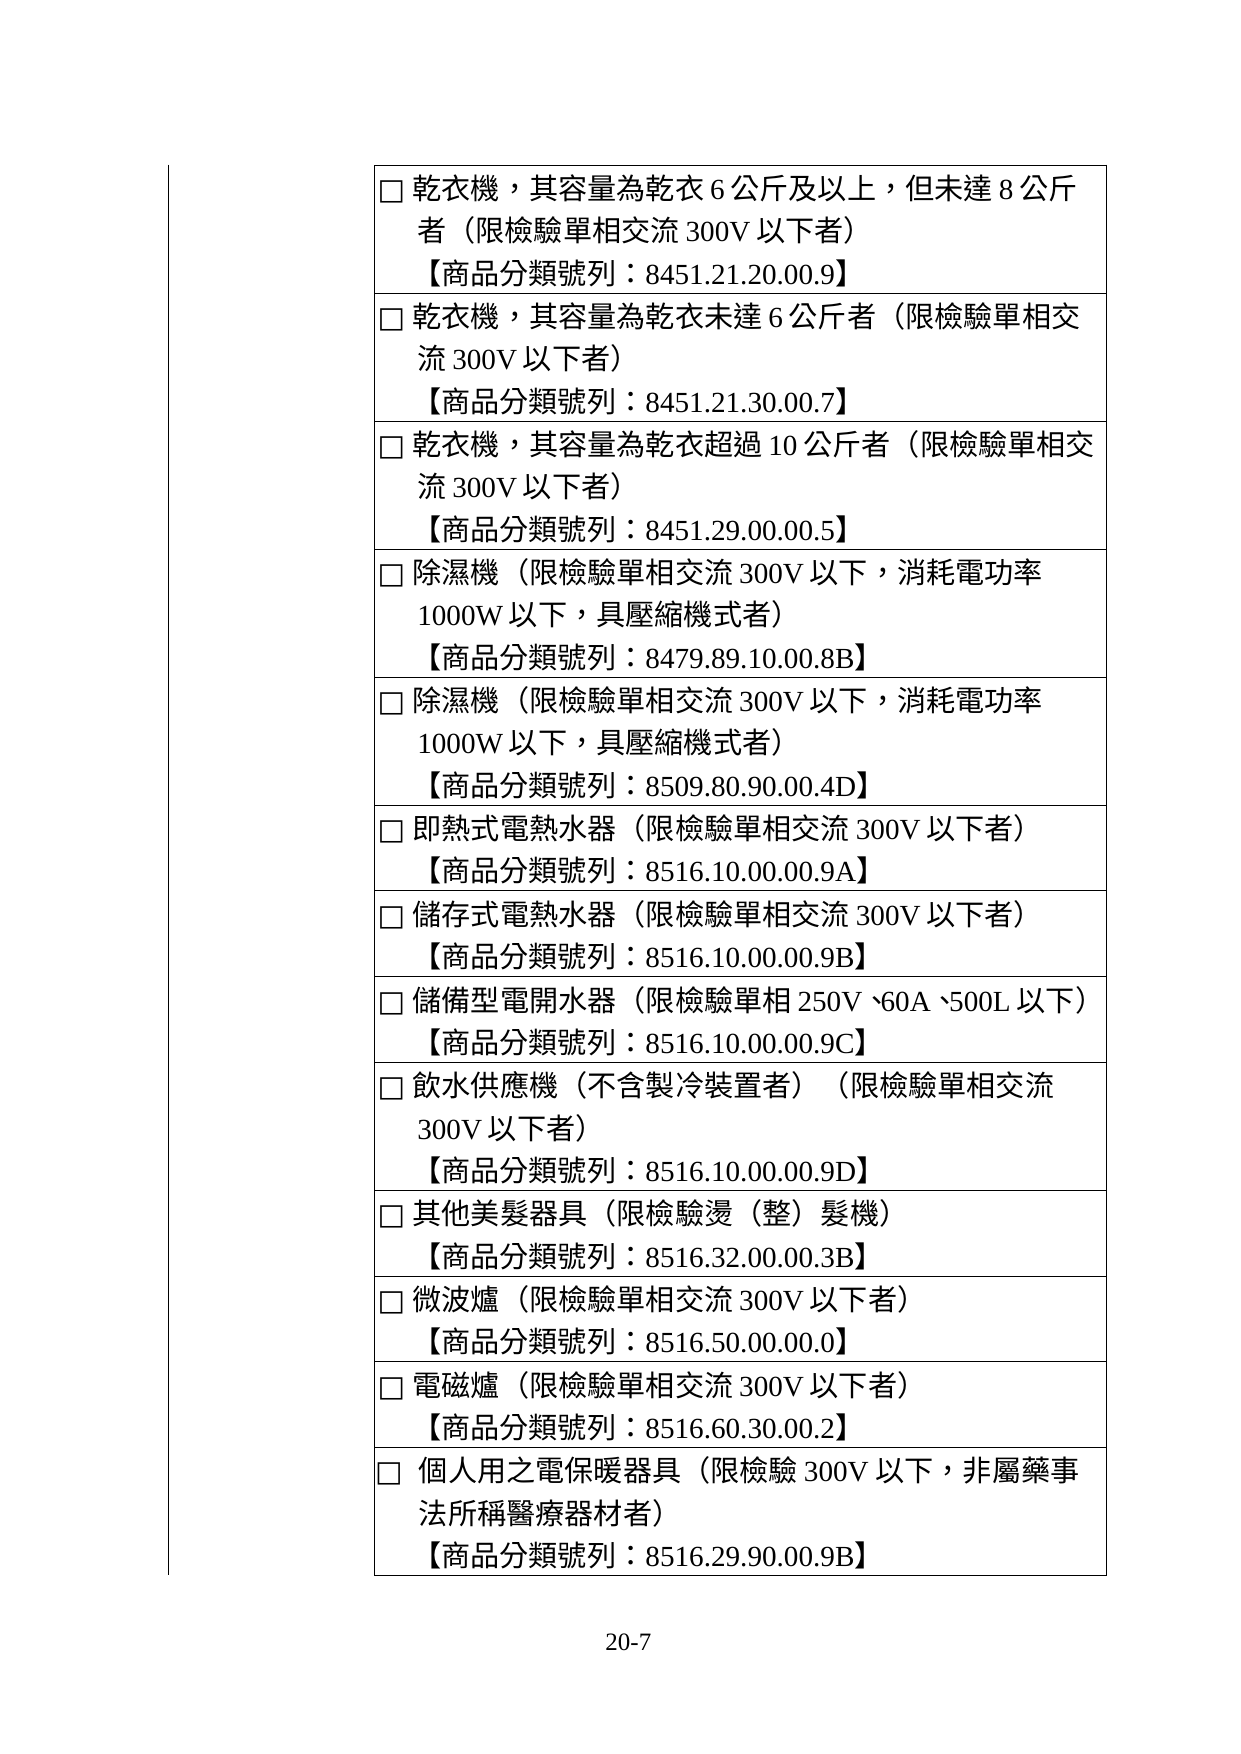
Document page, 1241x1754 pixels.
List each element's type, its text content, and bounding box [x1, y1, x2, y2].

table_cell □ 除濕機（限檢驗單相交流300V以下，消耗電功率1000W以下，具壓縮機式者） 【商品分類號列：8509.80.90.00.4D】 [375, 678, 1106, 804]
table_cell [169, 890, 374, 976]
table_cell □ 乾衣機，其容量為乾衣超過10公斤者（限檢驗單相交流300V以下者） 【商品分類號列：8451.29.00.00.5】 [375, 422, 1106, 548]
table_cell [169, 1276, 374, 1361]
table_cell [169, 805, 374, 890]
table_cell [169, 1447, 374, 1575]
table_cell □ 儲備型電開水器（限檢驗單相250V、60A、500L以下） 【商品分類號列：8516.10.00.00.9C】 [375, 977, 1106, 1062]
table_cell [169, 165, 374, 292]
table_cell □ 除濕機（限檢驗單相交流300V以下，消耗電功率1000W以下，具壓縮機式者） 【商品分類號列：8479.89.10.00.8B】 [375, 550, 1106, 677]
table_cell [169, 1361, 374, 1447]
table_cell □ 即熱式電熱水器（限檢驗單相交流300V以下者） 【商品分類號列：8516.10.00.00.9A】 [375, 806, 1106, 890]
table_cell □ 微波爐（限檢驗單相交流300V以下者） 【商品分類號列：8516.50.00.00.0】 [375, 1277, 1106, 1361]
table_cell □ 乾衣機，其容量為乾衣6公斤及以上，但未達8公斤者（限檢驗單相交流300V以下者） 【商品分類號列：8451.21.20.00.9】 [375, 166, 1106, 292]
table_cell □ 電磁爐（限檢驗單相交流300V以下者） 【商品分類號列：8516.60.30.00.2】 [375, 1362, 1106, 1447]
table_cell □ 乾衣機，其容量為乾衣未達6公斤者（限檢驗單相交流300V以下者） 【商品分類號列：8451.21.30.00.7】 [375, 294, 1106, 421]
table_cell [169, 677, 374, 804]
table_cell □ 飲水供應機（不含製冷裝置者）（限檢驗單相交流300V以下者） 【商品分類號列：8516.10.00.00.9D】 [375, 1063, 1106, 1190]
table_cell □ 儲存式電熱水器（限檢驗單相交流300V以下者） 【商品分類號列：8516.10.00.00.9B】 [375, 891, 1106, 976]
table_cell [169, 1062, 374, 1190]
table_cell [169, 421, 374, 548]
table_cell □ 其他美髮器具（限檢驗燙（整）髮機） 【商品分類號列：8516.32.00.00.3B】 [375, 1191, 1106, 1276]
table_cell 個人用之電保暖器具（限檢驗300V 以下，非屬藥事法所稱醫療器材者） 【商品分類號列：8516.29.90.00.9B】 [375, 1448, 1106, 1575]
table_cell [169, 976, 374, 1062]
table_cell [169, 549, 374, 677]
table_cell [169, 293, 374, 421]
table_cell [169, 1190, 374, 1276]
